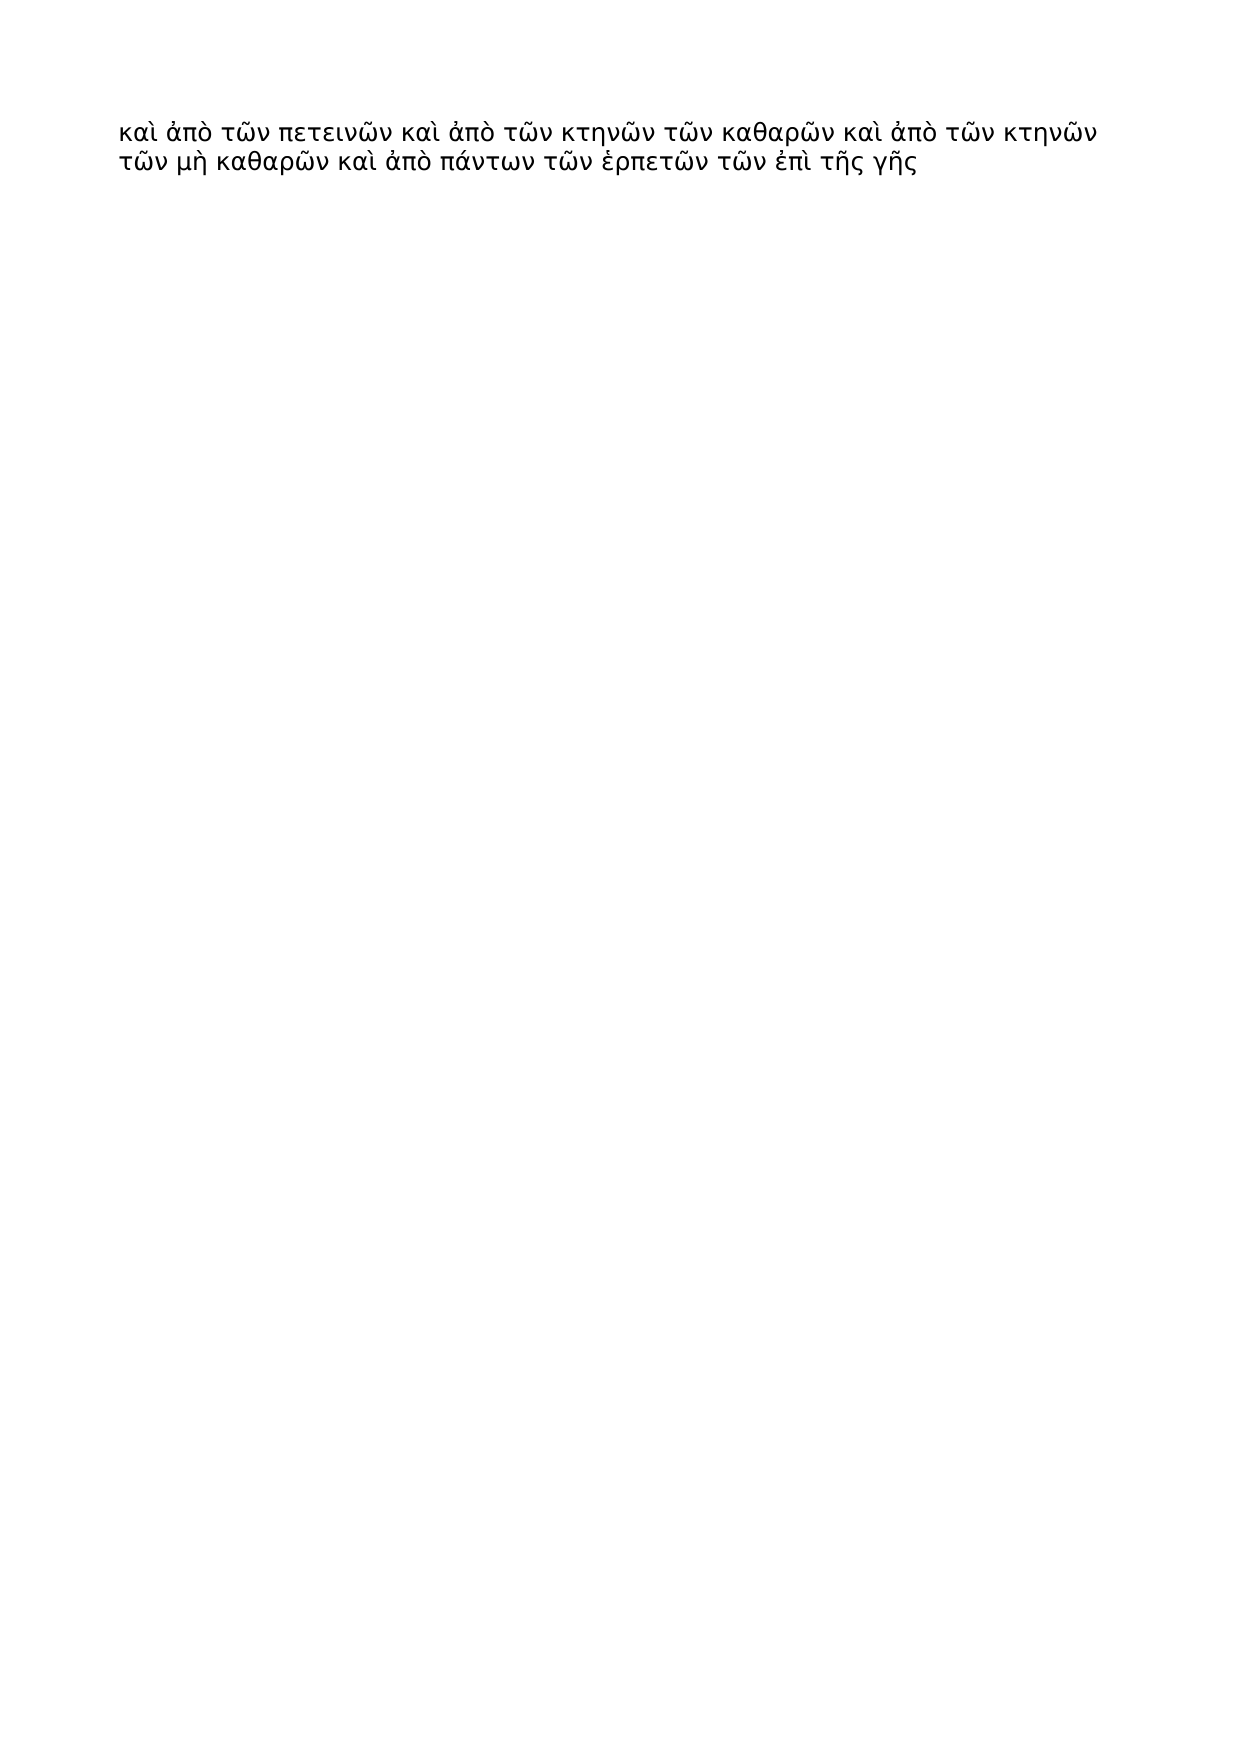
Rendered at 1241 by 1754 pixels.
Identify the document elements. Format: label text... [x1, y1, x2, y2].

text καὶ ἀπὸ τῶν πετεινῶν καὶ ἀπὸ τῶν κτηνῶν τῶν καθαρῶν καὶ ἀπὸ τῶν κτηνῶν τῶν μὴ καθαρῶν καὶ ἀπὸ πάντων τῶν ἑρπετῶν τῶν ἐπὶ τῆς γῆς [118, 118, 1122, 176]
